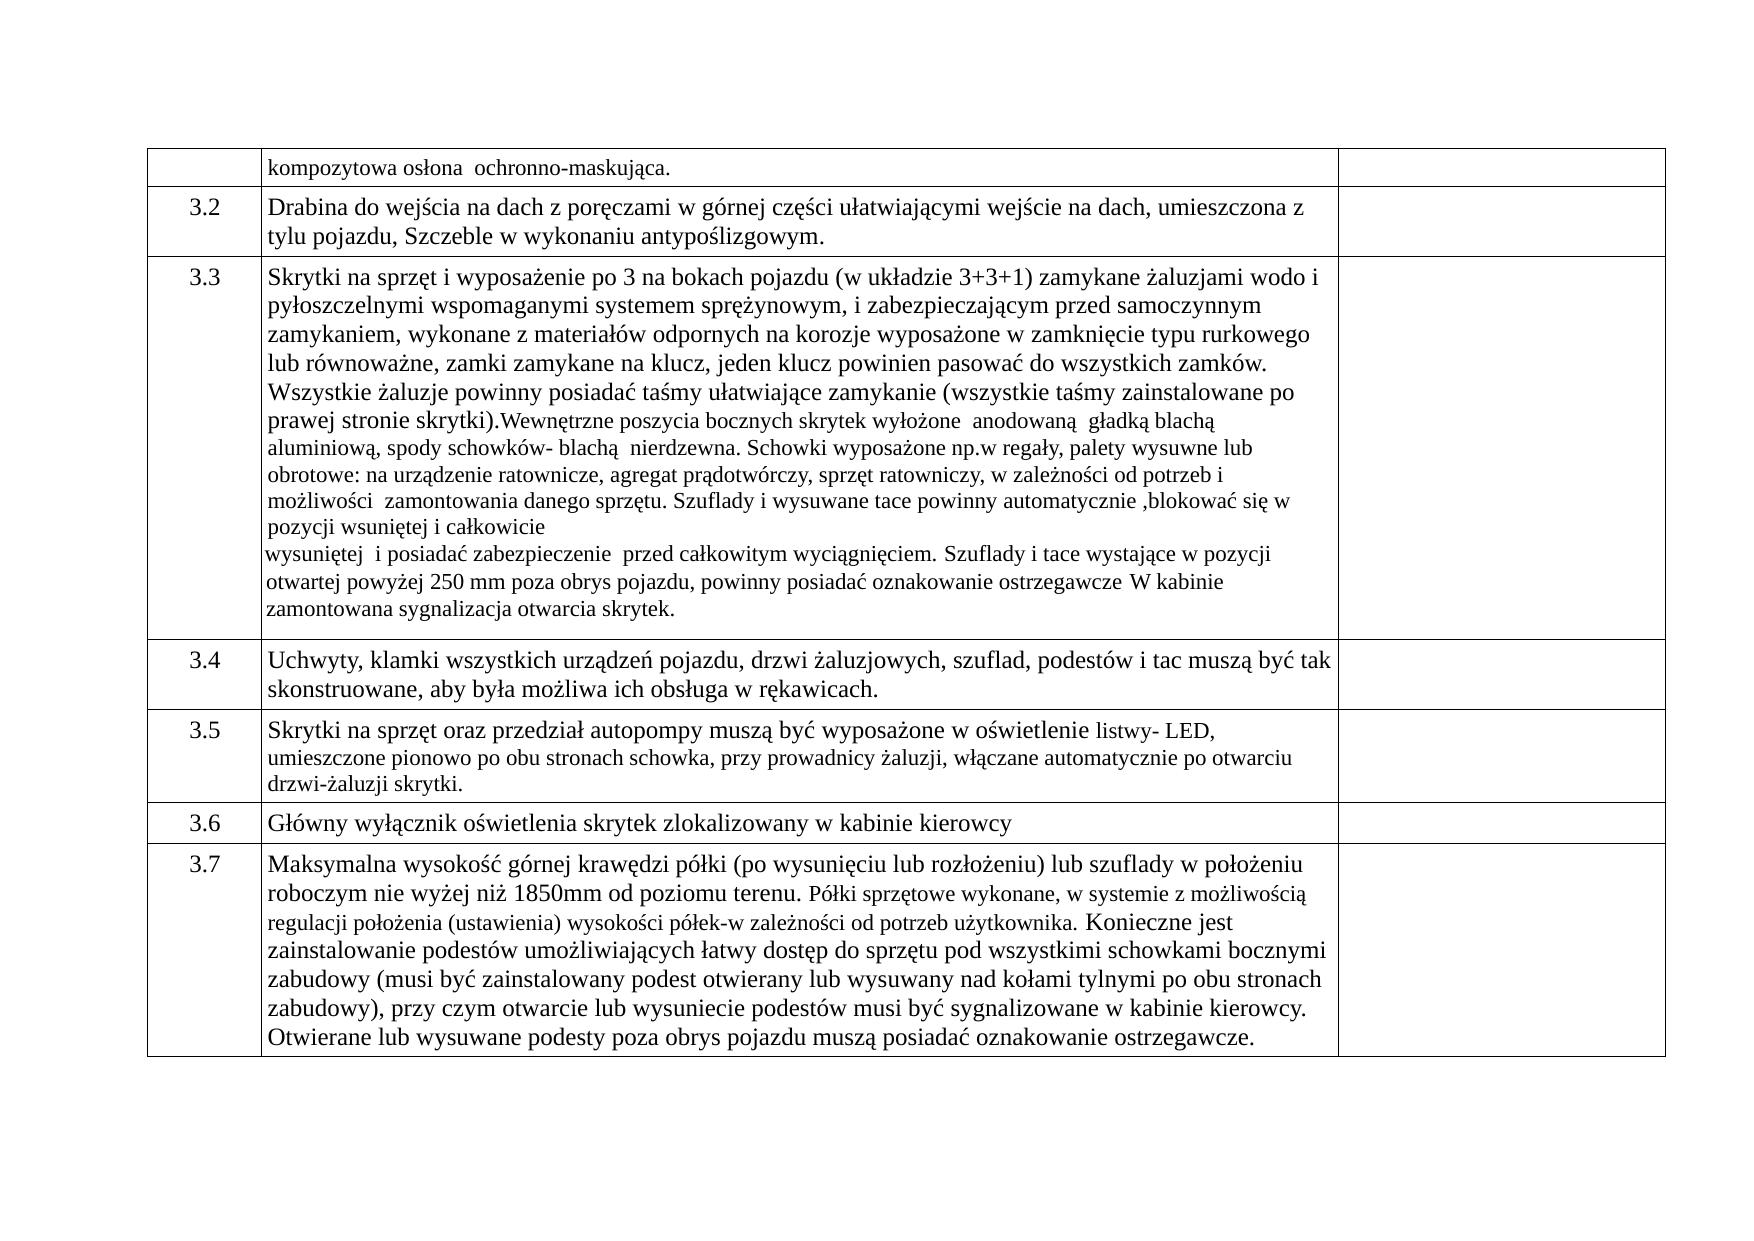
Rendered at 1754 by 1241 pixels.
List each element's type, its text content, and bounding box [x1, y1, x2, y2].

table_cell Maksymalna wysokość górnej krawędzi półki (po wysunięciu lub rozłożeniu) lub szuflady w położeniu roboczym nie wyżej niż 1850mm od poziomu terenu. Półki sprzętowe wykonane, w systemie z możliwością regulacji położenia (ustawienia) wysokości półek-w zależności od potrzeb użytkownika. Konieczne jest zainstalowanie podestów umożliwiających łatwy dostęp do sprzętu pod wszystkimi schowkami bocznymi zabudowy (musi być zainstalowany podest otwierany lub wysuwany nad kołami tylnymi po obu stronach zabudowy), przy czym otwarcie lub wysuniecie podestów musi być sygnalizowane w kabinie kierowcy. Otwierane lub wysuwane podesty poza obrys pojazdu muszą posiadać oznakowanie ostrzegawcze. [262, 844, 1338, 1056]
table_cell Skrytki na sprzęt i wyposażenie po 3 na bokach pojazdu (w układzie 3+3+1) zamykane żaluzjami wodo i pyłoszczelnymi wspomaganymi systemem sprężynowym, i zabezpieczającym przed samoczynnym zamykaniem, wykonane z materiałów odpornych na korozje wyposażone w zamknięcie typu rurkowego lub równoważne, zamki zamykane na klucz, jeden klucz powinien pasować do wszystkich zamków. Wszystkie żaluzje powinny posiadać taśmy ułatwiające zamykanie (wszystkie taśmy zainstalowane po prawej stronie skrytki).Wewnętrzne poszycia bocznych skrytek wyłożone anodowaną gładką blachą aluminiową, spody schowków- blachą nierdzewna. Schowki wyposażone np.w regały, palety wysuwne lub obrotowe: na urządzenie ratownicze, agregat prądotwórczy, sprzęt ratowniczy, w zależności od potrzeb i możliwości zamontowania danego sprzętu. Szuflady i wysuwane tace powinny automatycznie ,blokować się w pozycji wsuniętej i całkowicie wysuniętej i posiadać zabezpieczenie przed całkowitym wyciągnięciem. Szuflady i tace wystające w pozycji otwartej powyżej 250 mm poza obrys pojazdu, powinny posiadać oznakowanie ostrzegawcze W kabinie zamontowana sygnalizacja otwarcia skrytek. [262, 257, 1338, 639]
table_cell Drabina do wejścia na dach z poręczami w górnej części ułatwiającymi wejście na dach, umieszczona z tylu pojazdu, Szczeble w wykonaniu antypoślizgowym. [262, 187, 1338, 256]
table_cell Uchwyty, klamki wszystkich urządzeń pojazdu, drzwi żaluzjowych, szuflad, podestów i tac muszą być tak skonstruowane, aby była możliwa ich obsługa w rękawicach. [262, 640, 1338, 709]
table_cell [1339, 187, 1665, 256]
table_cell [1339, 710, 1665, 802]
table_cell [1339, 149, 1665, 186]
table_cell [148, 149, 261, 186]
table_cell [1339, 257, 1665, 639]
table_cell 3.6 [148, 803, 261, 843]
table_cell Główny wyłącznik oświetlenia skrytek zlokalizowany w kabinie kierowcy [262, 803, 1338, 843]
table_cell [1339, 640, 1665, 709]
table_cell [1339, 844, 1665, 1056]
table_cell [1339, 803, 1665, 843]
table_cell 3.3 [148, 257, 261, 639]
table_cell Skrytki na sprzęt oraz przedział autopompy muszą być wyposażone w oświetlenie listwy- LED, umieszczone pionowo po obu stronach schowka, przy prowadnicy żaluzji, włączane automatycznie po otwarciu drzwi-żaluzji skrytki. [262, 710, 1338, 802]
table_cell kompozytowa osłona ochronno-maskująca. [262, 149, 1338, 186]
table_cell 3.2 [148, 187, 261, 256]
table_cell 3.4 [148, 640, 261, 709]
table_cell 3.5 [148, 710, 261, 802]
table_cell 3.7 [148, 844, 261, 1056]
